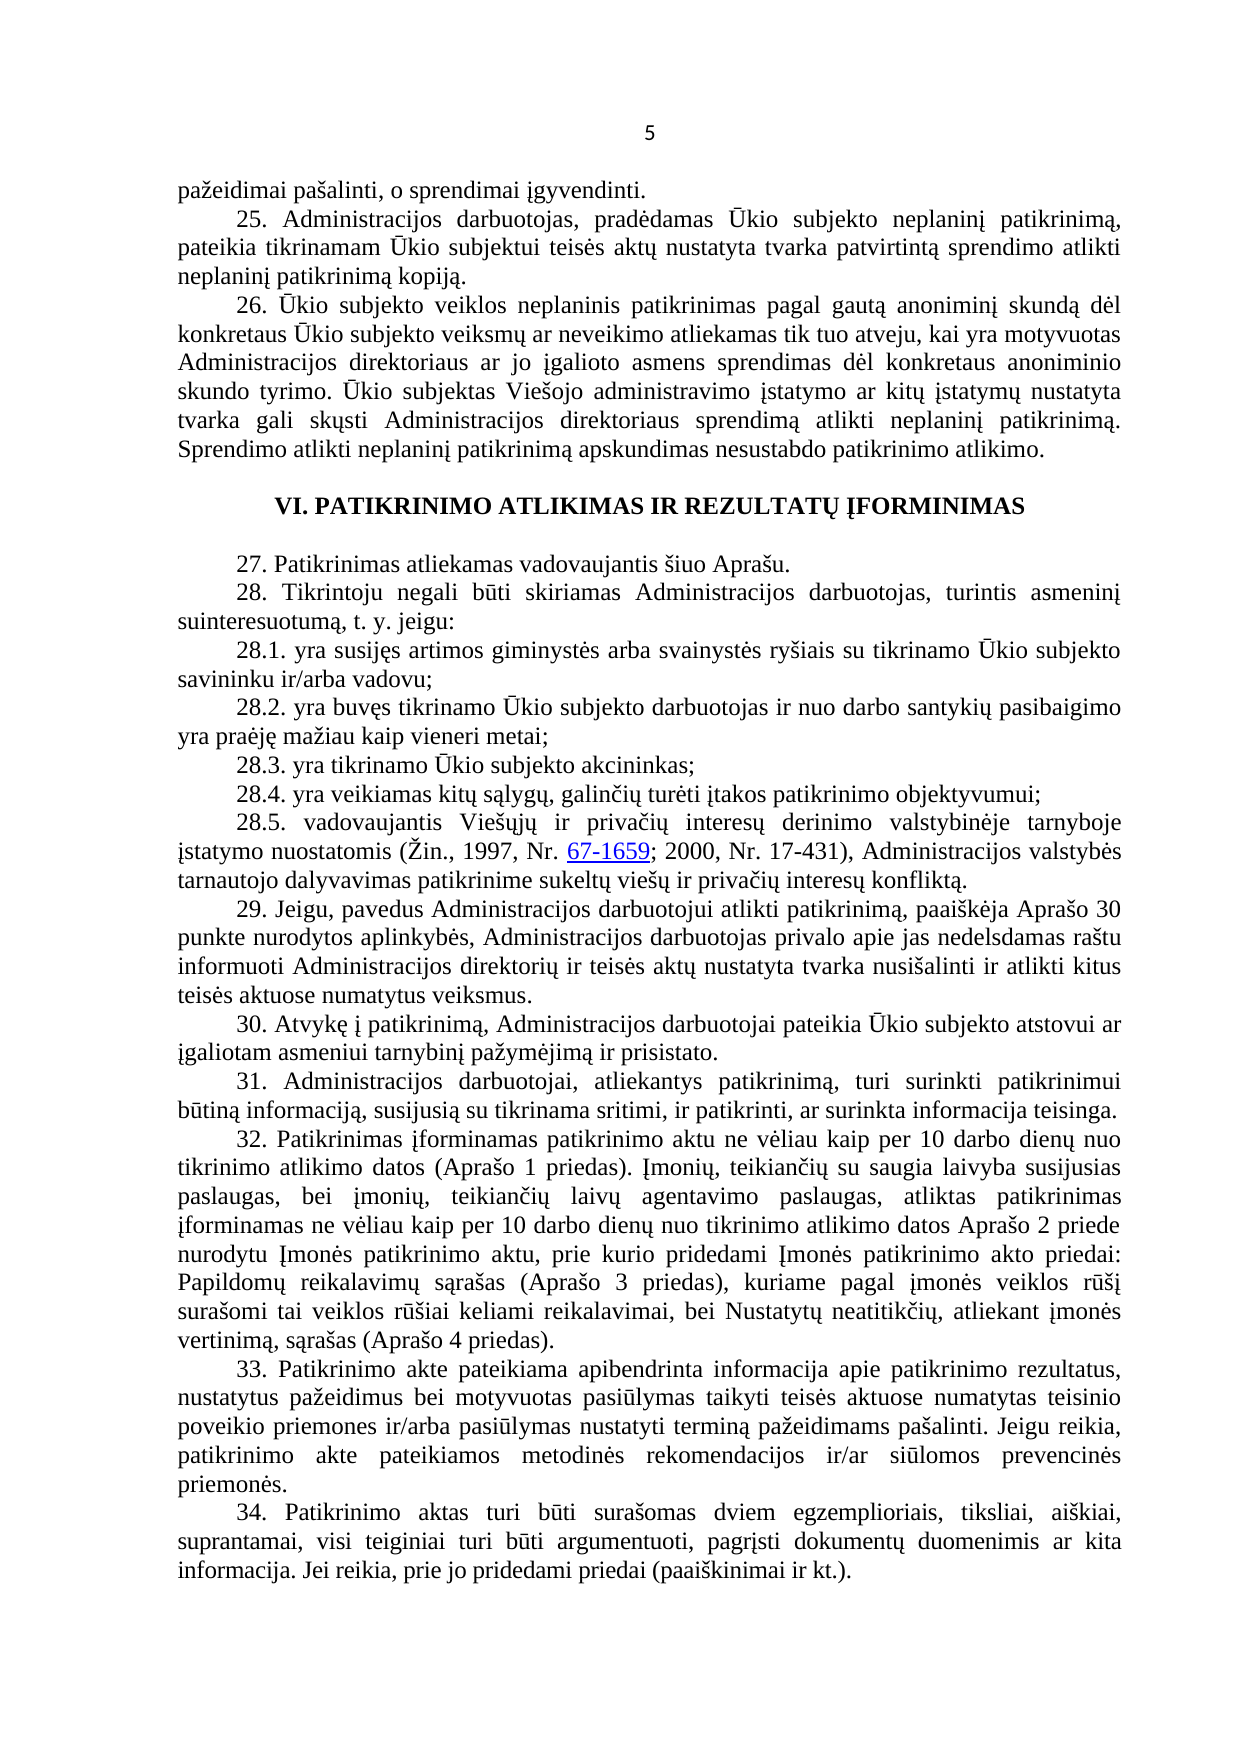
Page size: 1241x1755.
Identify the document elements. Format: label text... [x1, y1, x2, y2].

text 33. Patikrinimo akte pateikiama apibendrinta informacija apie patikrinimo rezultatus, nustatytus pažeidimus bei motyvuotas pasiūlymas taikyti teisės aktuose numatytas teisinio poveikio priemones ir/arba pasiūlymas nustatyti terminą pažeidimams pašalinti. Jeigu reikia, patikrinimo akte pateikiamos metodinės rekomendacijos ir/ar siūlomos prevencinės priemonės. [177, 1354, 1122, 1497]
text 27. Patikrinimas atliekamas vadovaujantis šiuo Aprašu. [177, 549, 1122, 577]
text 31. Administracijos darbuotojai, atliekantys patikrinimą, turi surinkti patikrinimui būtiną informaciją, susijusią su tikrinama sritimi, ir patikrinti, ar surinkta informacija teisinga. [177, 1066, 1122, 1124]
text pažeidimai pašalinti, o sprendimai įgyvendinti. [177, 175, 1122, 204]
text 28.3. yra tikrinamo Ūkio subjekto akcininkas; [177, 750, 1122, 779]
text 28.2. yra buvęs tikrinamo Ūkio subjekto darbuotojas ir nuo darbo santykių pasibaigimo yra praėję mažiau kaip vieneri metai; [177, 692, 1122, 750]
text 34. Patikrinimo aktas turi būti surašomas dviem egzemplioriais, tiksliai, aiškiai, suprantamai, visi teiginiai turi būti argumentuoti, pagrįsti dokumentų duomenimis ar kita informacija. Jei reikia, prie jo pridedami priedai (paaiškinimai ir kt.). [177, 1497, 1122, 1584]
text 32. Patikrinimas įforminamas patikrinimo aktu ne vėliau kaip per 10 darbo dienų nuo tikrinimo atlikimo datos (Aprašo 1 priedas). Įmonių, teikiančių su saugia laivyba susijusias paslaugas, bei įmonių, teikiančių laivų agentavimo paslaugas, atliktas patikrinimas įforminamas ne vėliau kaip per 10 darbo dienų nuo tikrinimo atlikimo datos Aprašo 2 priede nurodytu Įmonės patikrinimo aktu, prie kurio pridedami Įmonės patikrinimo akto priedai: Papildomų reikalavimų sąrašas (Aprašo 3 priedas), kuriame pagal įmonės veiklos rūšį surašomi tai veiklos rūšiai keliami reikalavimai, bei Nustatytų neatitikčių, atliekant įmonės vertinimą, sąrašas (Aprašo 4 priedas). [177, 1124, 1122, 1354]
text 25. Administracijos darbuotojas, pradėdamas Ūkio subjekto neplaninį patikrinimą, pateikia tikrinamam Ūkio subjektui teisės aktų nustatyta tvarka patvirtintą sprendimo atlikti neplaninį patikrinimą kopiją. [177, 204, 1122, 290]
text 29. Jeigu, pavedus Administracijos darbuotojui atlikti patikrinimą, paaiškėja Aprašo 30 punkte nurodytos aplinkybės, Administracijos darbuotojas privalo apie jas nedelsdamas raštu informuoti Administracijos direktorių ir teisės aktų nustatyta tvarka nusišalinti ir atlikti kitus teisės aktuose numatytus veiksmus. [177, 894, 1122, 1009]
text 30. Atvykę į patikrinimą, Administracijos darbuotojai pateikia Ūkio subjekto atstovui ar įgaliotam asmeniui tarnybinį pažymėjimą ir prisistato. [177, 1009, 1122, 1066]
text 28.5. vadovaujantis Viešųjų ir privačių interesų derinimo valstybinėje tarnyboje įstatymo nuostatomis (Žin., 1997, Nr. 67-1659; 2000, Nr. 17-431), Administracijos valstybės tarnautojo dalyvavimas patikrinime sukeltų viešų ir privačių interesų konfliktą. [177, 807, 1122, 894]
text 28.4. yra veikiamas kitų sąlygų, galinčių turėti įtakos patikrinimo objektyvumui; [177, 779, 1122, 807]
text 28. Tikrintoju negali būti skiriamas Administracijos darbuotojas, turintis asmeninį suinteresuotumą, t. y. jeigu: [177, 577, 1122, 635]
text 26. Ūkio subjekto veiklos neplaninis patikrinimas pagal gautą anoniminį skundą dėl konkretaus Ūkio subjekto veiksmų ar neveikimo atliekamas tik tuo atveju, kai yra motyvuotas Administracijos direktoriaus ar jo įgalioto asmens sprendimas dėl konkretaus anoniminio skundo tyrimo. Ūkio subjektas Viešojo administravimo įstatymo ar kitų įstatymų nustatyta tvarka gali skųsti Administracijos direktoriaus sprendimą atlikti neplaninį patikrinimą. Sprendimo atlikti neplaninį patikrinimą apskundimas nesustabdo patikrinimo atlikimo. [177, 290, 1122, 462]
text 28.1. yra susijęs artimos giminystės arba svainystės ryšiais su tikrinamo Ūkio subjekto savininku ir/arba vadovu; [177, 635, 1122, 692]
text VI. PATIKRINIMO ATLIKIMAS IR REZULTATŲ ĮFORMINIMAS [177, 491, 1122, 520]
